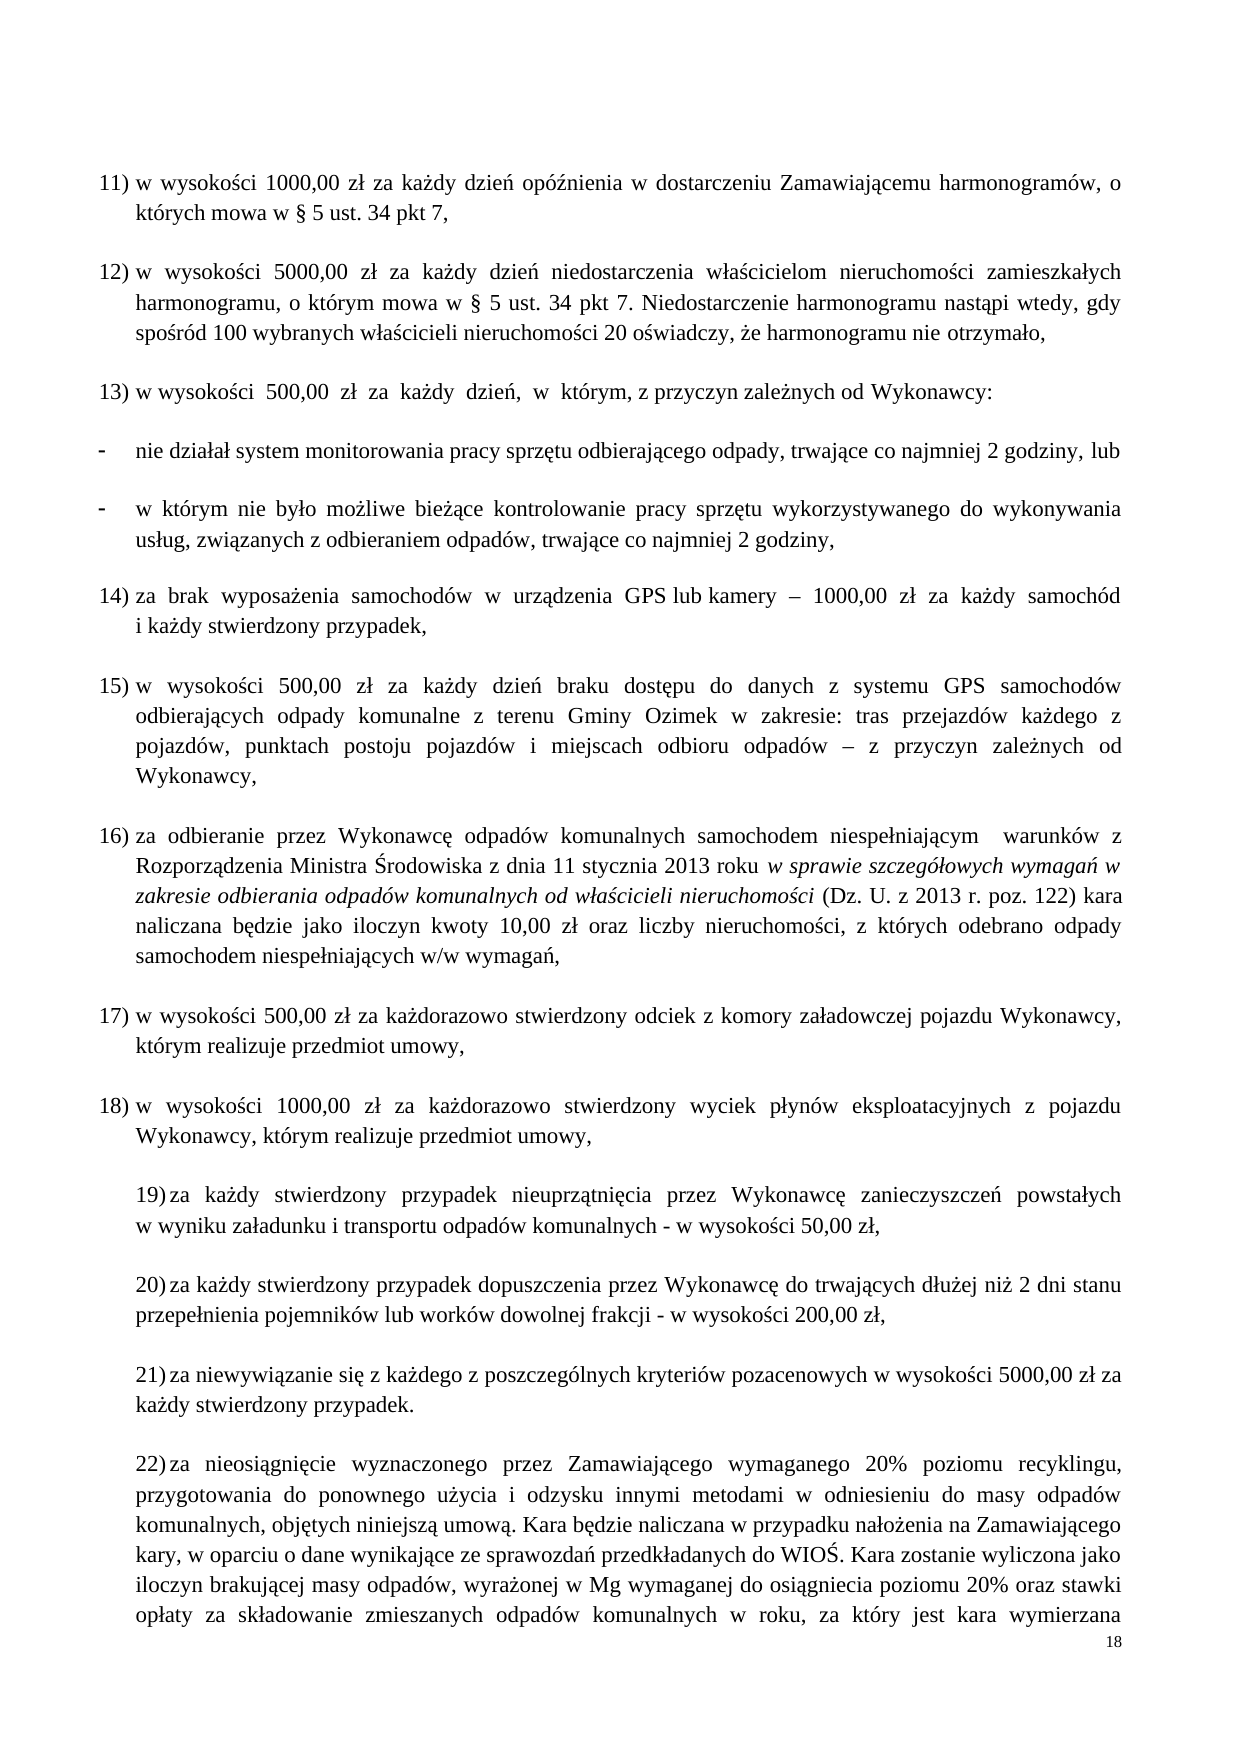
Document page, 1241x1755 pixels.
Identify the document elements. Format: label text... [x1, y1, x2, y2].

list za odbieranie przez Wykonawcę odpadów komunalnych samochodem niespełniającym warunków z Rozporządzenia Ministra Środowiska z dnia 11 stycznia 2013 roku w sprawie szczegółowych wymagań w zakresie odbierania odpadów komunalnych od właścicieli nieruchomości (Dz. U. z 2013 r. poz. 122) kara naliczana będzie jako iloczyn kwoty 10,00 zł oraz liczby nieruchomości, z których odebrano odpady samochodem niespełniających w/w wymagań, [98, 822, 1123, 969]
list w wysokości 1000,00 zł za każdy dzień opóźnienia w dostarczeniu Zamawiającemu harmonogramów, o których mowa w § 5 ust. 34 pkt 7, [98, 169, 1123, 225]
list za nieosiągnięcie wyznaczonego przez Zamawiającego wymaganego 20% poziomu recyklingu, przygotowania do ponownego użycia i odzysku innymi metodami w odniesieniu do masy odpadów komunalnych, objętych niniejszą umową. Kara będzie naliczana w przypadku nałożenia na Zamawiającego kary, w oparciu o dane wynikające ze sprawozdań przedkładanych do WIOŚ. Kara zostanie wyliczona jako iloczyn brakującej masy odpadów, wyrażonej w Mg wymaganej do osiągniecia poziomu 20% oraz stawki opłaty za składowanie zmieszanych odpadów komunalnych w roku, za który jest kara wymierzana [135, 1451, 1123, 1628]
list za każdy stwierdzony przypadek dopuszczenia przez Wykonawcę do trwających dłużej niż 2 dni stanu przepełnienia pojemników lub worków dowolnej frakcji - w wysokości 200,00 zł, [135, 1271, 1123, 1328]
list w wysokości 1000,00 zł za każdorazowo stwierdzony wyciek płynów eksploatacyjnych z pojazdu Wykonawcy, którym realizuje przedmiot umowy, [98, 1092, 1123, 1148]
list w którym nie było możliwe bieżące kontrolowanie pracy sprzętu wykorzystywanego do wykonywania usług, związanych z odbieraniem odpadów, trwające co najmniej 2 godziny, [98, 496, 1123, 552]
list w wysokości 500,00 zł za każdy dzień braku dostępu do danych z systemu GPS samochodów odbierających odpady komunalne z terenu Gminy Ozimek w zakresie: tras przejazdów każdego z pojazdów, punktach postoju pojazdów i miejscach odbioru odpadów – z przyczyn zależnych od Wykonawcy, [98, 672, 1123, 789]
list w wysokości 500,00 zł za każdorazowo stwierdzony odciek z komory załadowczej pojazdu Wykonawcy, którym realizuje przedmiot umowy, [98, 1002, 1123, 1059]
list za niewywiązanie się z każdego z poszczególnych kryteriów pozacenowych w wysokości 5000,00 zł za każdy stwierdzony przypadek. [135, 1361, 1123, 1417]
list w wysokości 500,00 zł za każdy dzień, w którym, z przyczyn zależnych od Wykonawcy: [98, 378, 1123, 404]
list za każdy stwierdzony przypadek nieuprzątnięcia przez Wykonawcę zanieczyszczeń powstałych w wyniku załadunku i transportu odpadów komunalnych - w wysokości 50,00 zł, [135, 1181, 1123, 1238]
list w wysokości 5000,00 zł za każdy dzień niedostarczenia właścicielom nieruchomości zamieszkałych harmonogramu, o którym mowa w § 5 ust. 34 pkt 7. Niedostarczenie harmonogramu nastąpi wtedy, gdy spośród 100 wybranych właścicieli nieruchomości 20 oświadczy, że harmonogramu nie otrzymało, [98, 258, 1123, 345]
list za brak wyposażenia samochodów w urządzenia GPS lub kamery – 1000,00 zł za każdy samochód i każdy stwierdzony przypadek, [98, 582, 1123, 639]
list nie działał system monitorowania pracy sprzętu odbierającego odpady, trwające co najmniej 2 godziny, lub [98, 437, 1123, 463]
